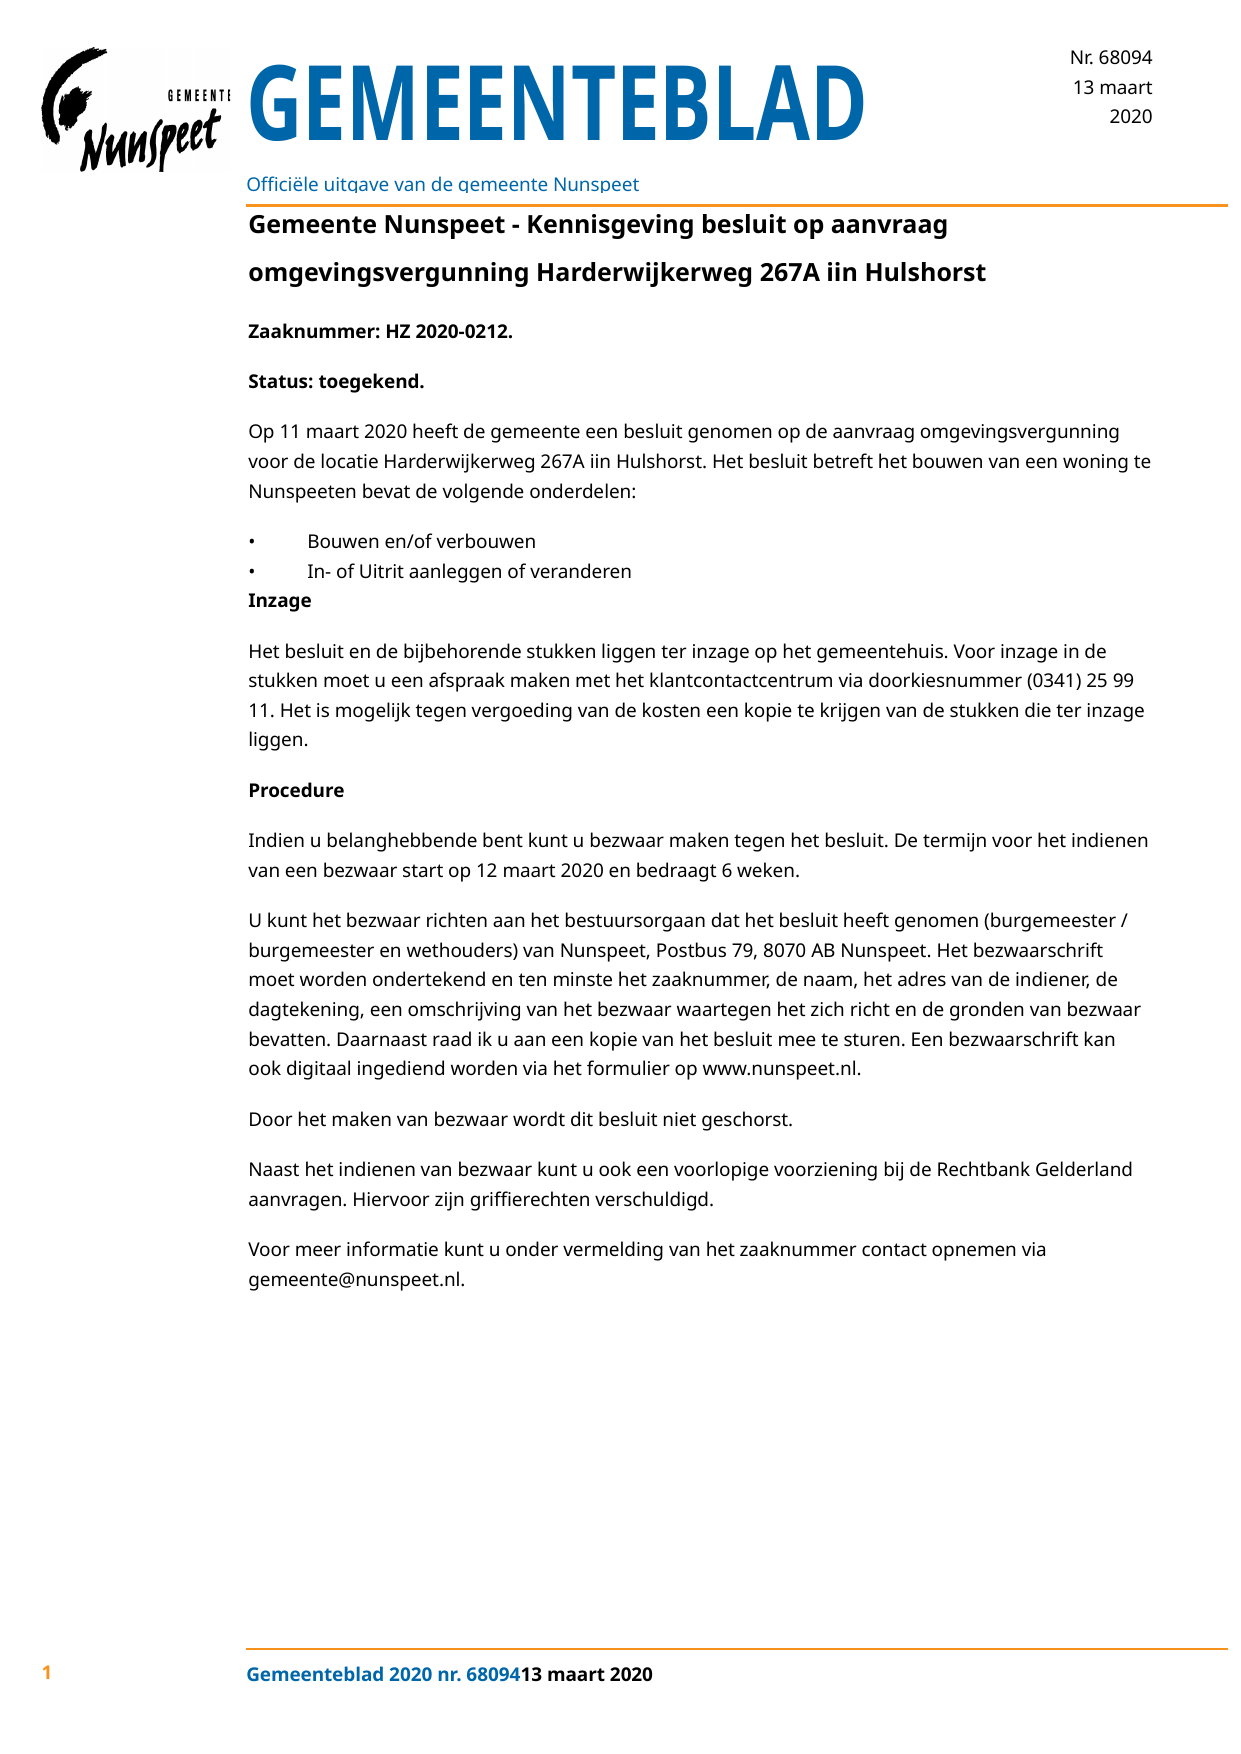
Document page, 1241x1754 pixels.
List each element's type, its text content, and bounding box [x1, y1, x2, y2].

text Indien u belanghebbende bent kunt u bezwaar maken tegen het besluit. De termijn voor het indienen van een bezwaar start op 12 maart 2020 en bedraagt 6 weken. [248, 827, 1152, 883]
picture [41, 47, 231, 172]
text Zaaknummer: HZ 2020-0212. [248, 318, 1152, 344]
text Voor meer informatie kunt u onder vermelding van het zaaknummer contact opnemen via gemeente@nunspeet.nl. [248, 1236, 1152, 1292]
text Procedure [248, 777, 1152, 803]
text Inzage [248, 587, 1152, 613]
text Status: toegekend. [248, 368, 1152, 394]
text Het besluit en de bijbehorende stukken liggen ter inzage op het gemeentehuis. Voor inzage in de stukken moet u een afspraak maken met het klantcontactcentrum via doorkiesnummer (0341) 25 99 11. Het is mogelijk tegen vergoeding van de kosten een kopie te krijgen van de stukken die ter inzage liggen. [248, 638, 1152, 752]
text Naast het indienen van bezwaar kunt u ook een voorlopige voorziening bij de Rechtbank Gelderland aanvragen. Hiervoor zijn griffierechten verschuldigd. [248, 1156, 1152, 1212]
text Gemeente Nunspeet - Kennisgeving besluit op aanvraag omgevingsvergunning Harderwijkerweg 267A iin Hulshorst [248, 207, 1152, 288]
text Op 11 maart 2020 heeft de gemeente een besluit genomen op de aanvraag omgevingsvergunning voor de locatie Harderwijkerweg 267A iin Hulshorst. Het besluit betreft het bouwen van een woning te Nunspeeten bevat de volgende onderdelen: [248, 419, 1152, 504]
list Bouwen en/of verbouwen [248, 528, 1152, 554]
text Door het maken van bezwaar wordt dit besluit niet geschorst. [248, 1106, 1152, 1132]
list In- of Uitrit aanleggen of veranderen [248, 558, 1152, 584]
text U kunt het bezwaar richten aan het bestuursorgaan dat het besluit heeft genomen (burgemeester / burgemeester en wethouders) van Nunspeet, Postbus 79, 8070 AB Nunspeet. Het bezwaarschrift moet worden ondertekend en ten minste het zaaknummer, de naam, het adres van de indiener, de dagtekening, een omschrijving van het bezwaar waartegen het zich richt en de gronden van bezwaar bevatten. Daarnaast raad ik u aan een kopie van het besluit mee te sturen. Een bezwaarschrift kan ook digitaal ingediend worden via het formulier op www.nunspeet.nl. [248, 907, 1152, 1081]
